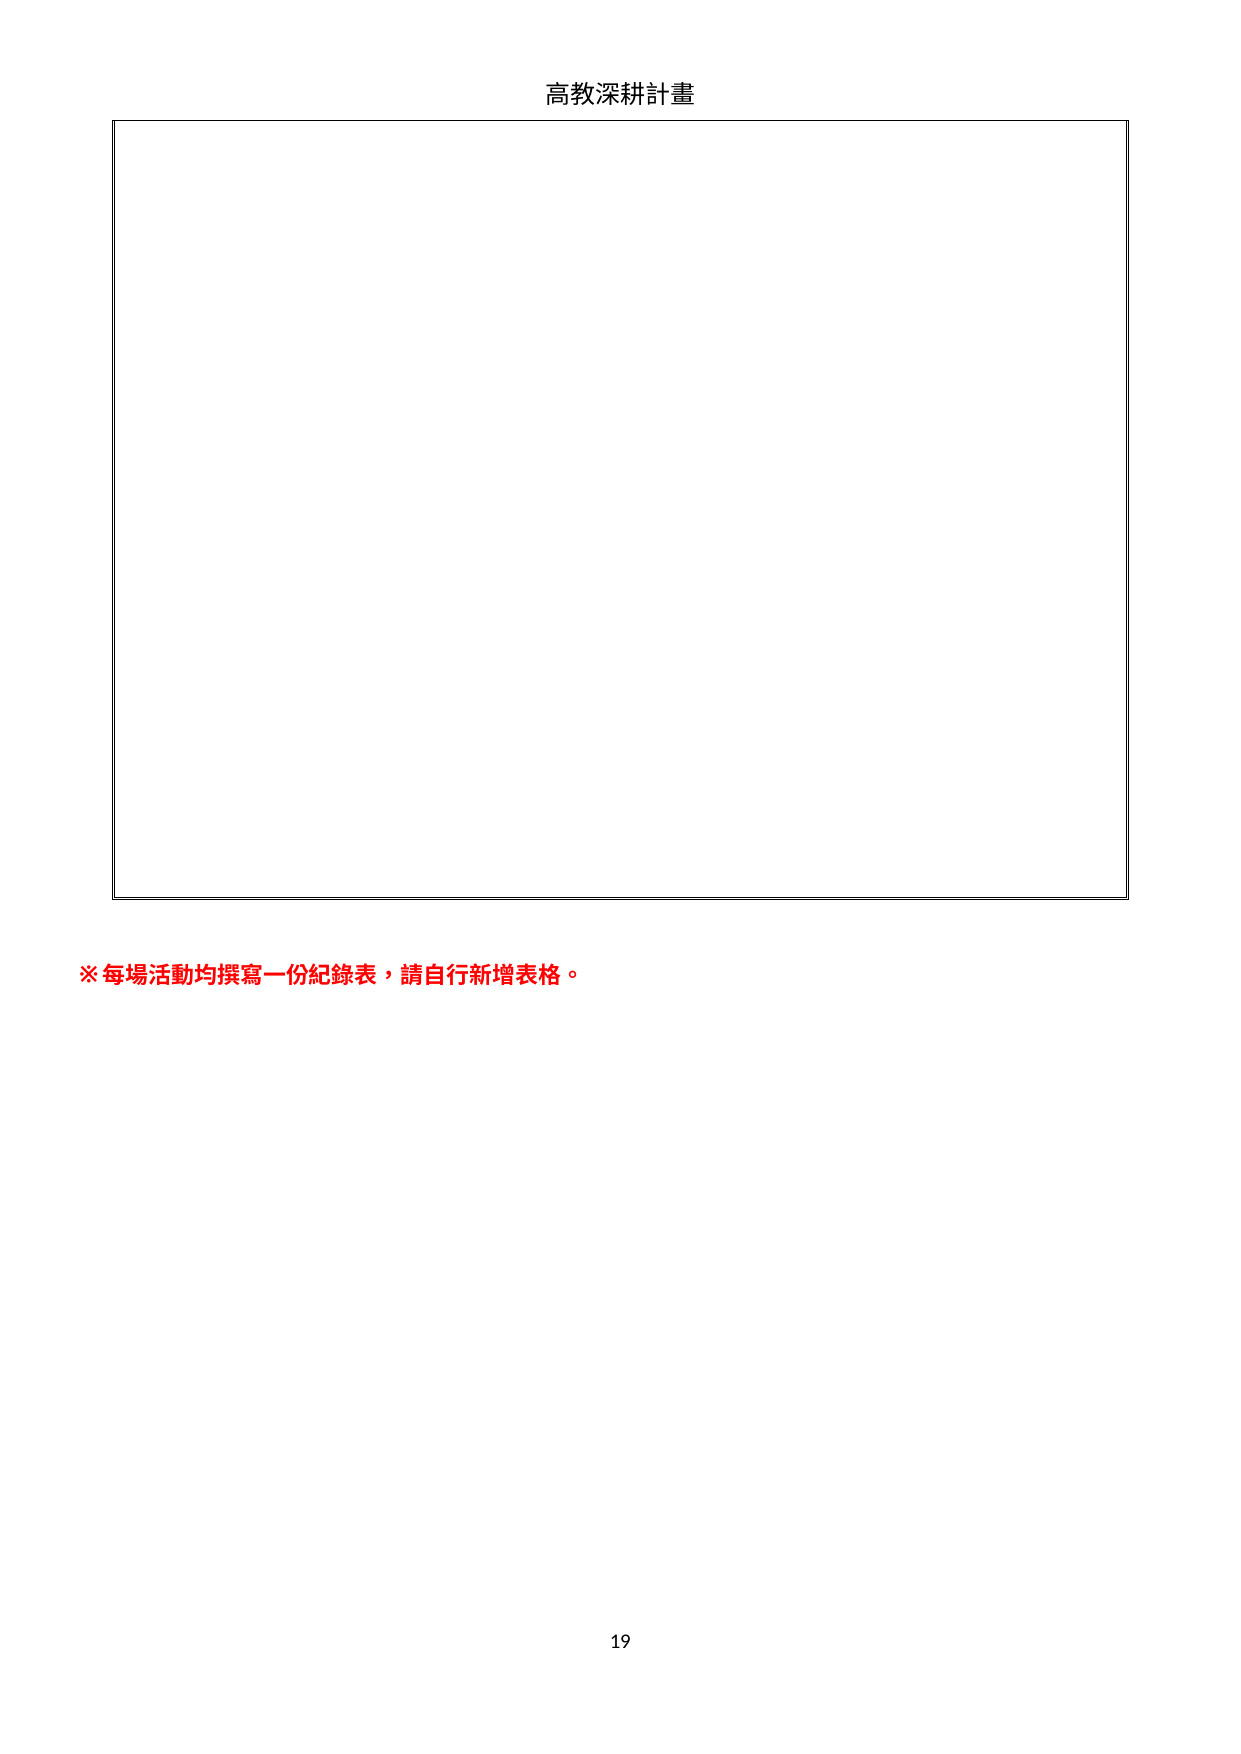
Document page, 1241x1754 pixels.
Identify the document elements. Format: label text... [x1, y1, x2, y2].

table_cell [115, 121, 1126, 897]
text ※每場活動均撰寫一份紀錄表，請自行新增表格。 [75, 932, 1165, 995]
